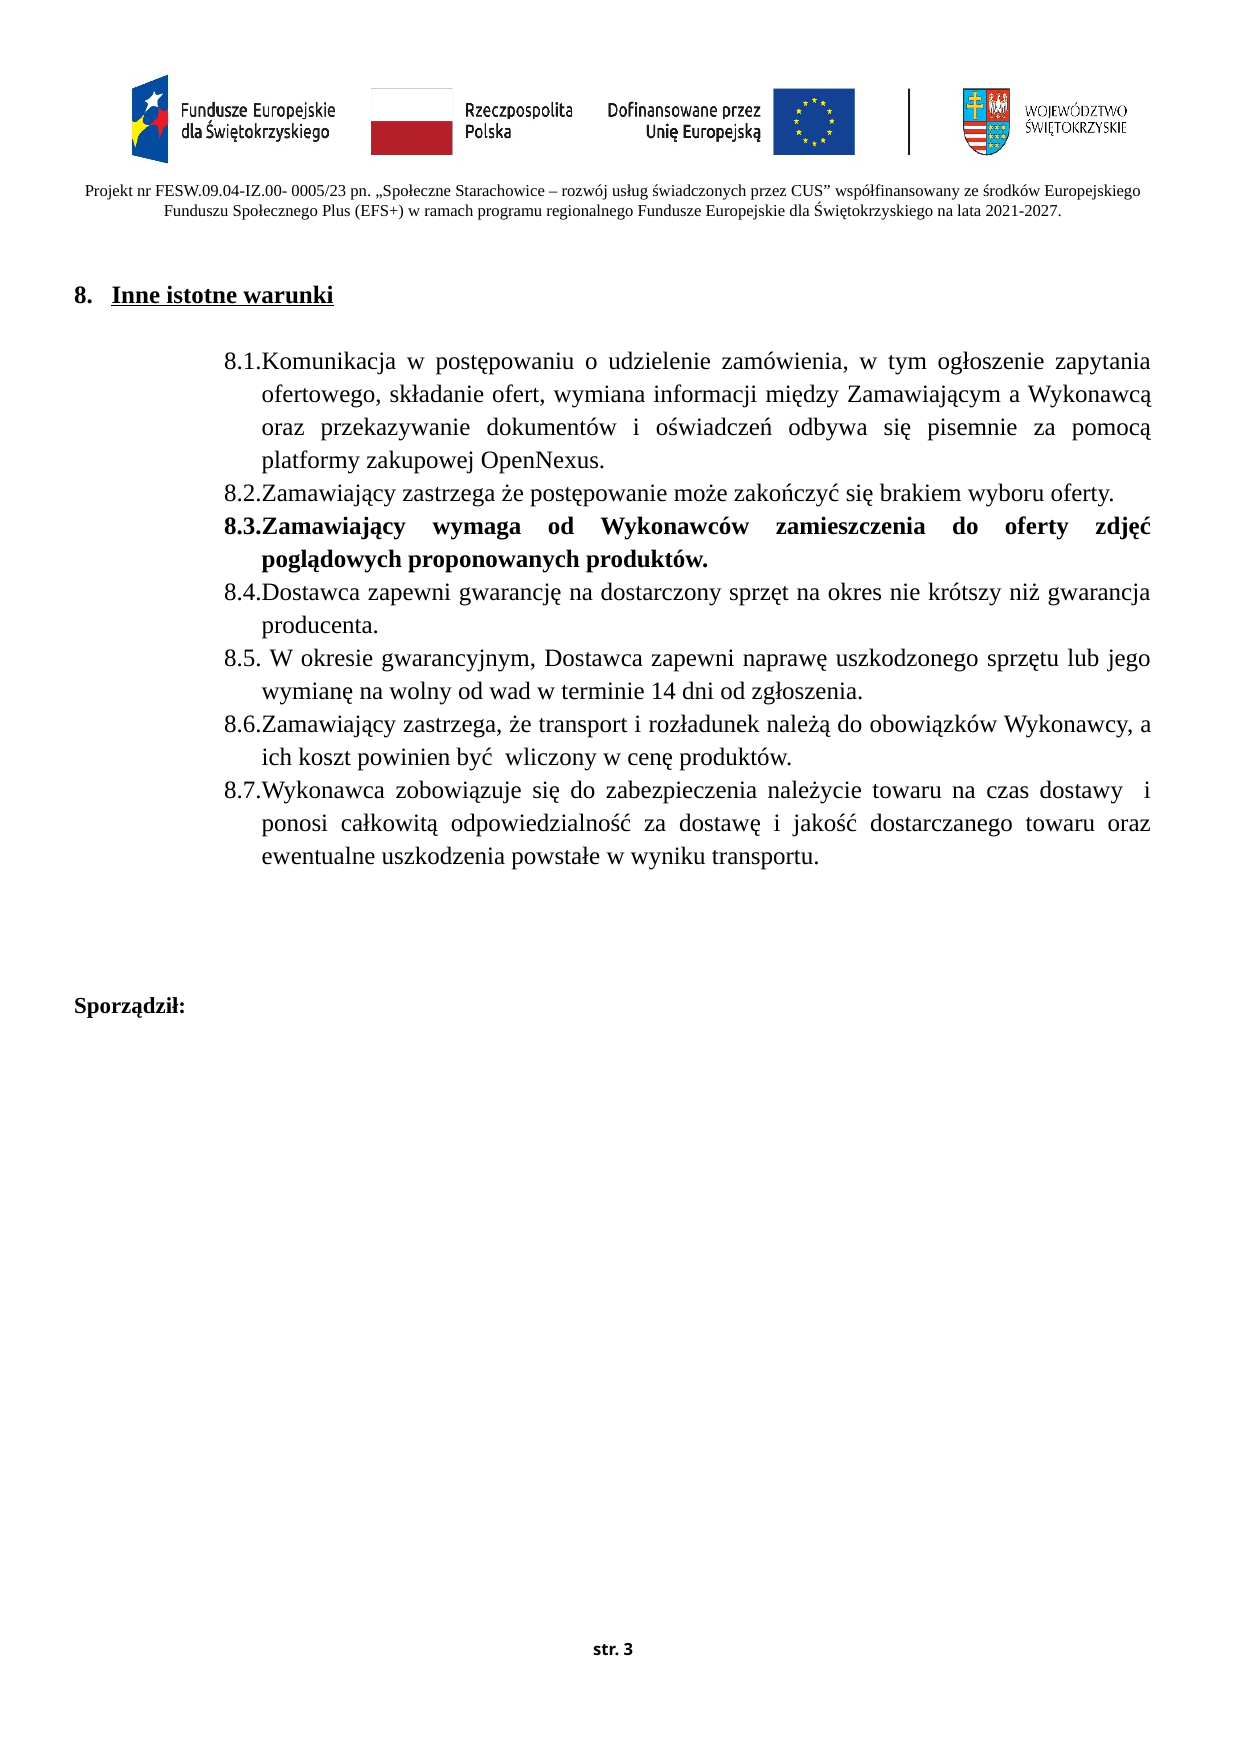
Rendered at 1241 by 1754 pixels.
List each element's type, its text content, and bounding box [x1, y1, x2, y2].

list Inne istotne warunki [74, 280, 1152, 309]
list Zamawiający wymaga od Wykonawców zamieszczenia do oferty zdjęć poglądowych proponowanych produktów. [224, 511, 1152, 573]
list Wykonawca zobowiązuje się do zabezpieczenia należycie towaru na czas dostawy i ponosi całkowitą odpowiedzialność za dostawę i jakość dostarczanego towaru oraz ewentualne uszkodzenia powstałe w wyniku transportu. [224, 775, 1152, 870]
list Dostawca zapewni gwarancję na dostarczony sprzęt na okres nie krótszy niż gwarancja producenta. [224, 577, 1152, 639]
list Komunikacja w postępowaniu o udzielenie zamówienia, w tym ogłoszenie zapytania ofertowego, składanie ofert, wymiana informacji między Zamawiającym a Wykonawcą oraz przekazywanie dokumentów i oświadczeń odbywa się pisemnie za pomocą platformy zakupowej OpenNexus. [224, 346, 1152, 474]
list Zamawiający zastrzega, że transport i rozładunek należą do obowiązków Wykonawcy, a ich koszt powinien być wliczony w cenę produktów. [224, 709, 1152, 771]
picture [117, 70, 1141, 167]
list Zamawiający zastrzega że postępowanie może zakończyć się brakiem wyboru oferty. [224, 478, 1152, 507]
list W okresie gwarancyjnym, Dostawca zapewni naprawę uszkodzonego sprzętu lub jego wymianę na wolny od wad w terminie 14 dni od zgłoszenia. [224, 643, 1152, 705]
text Sporządził: [74, 992, 1152, 1018]
